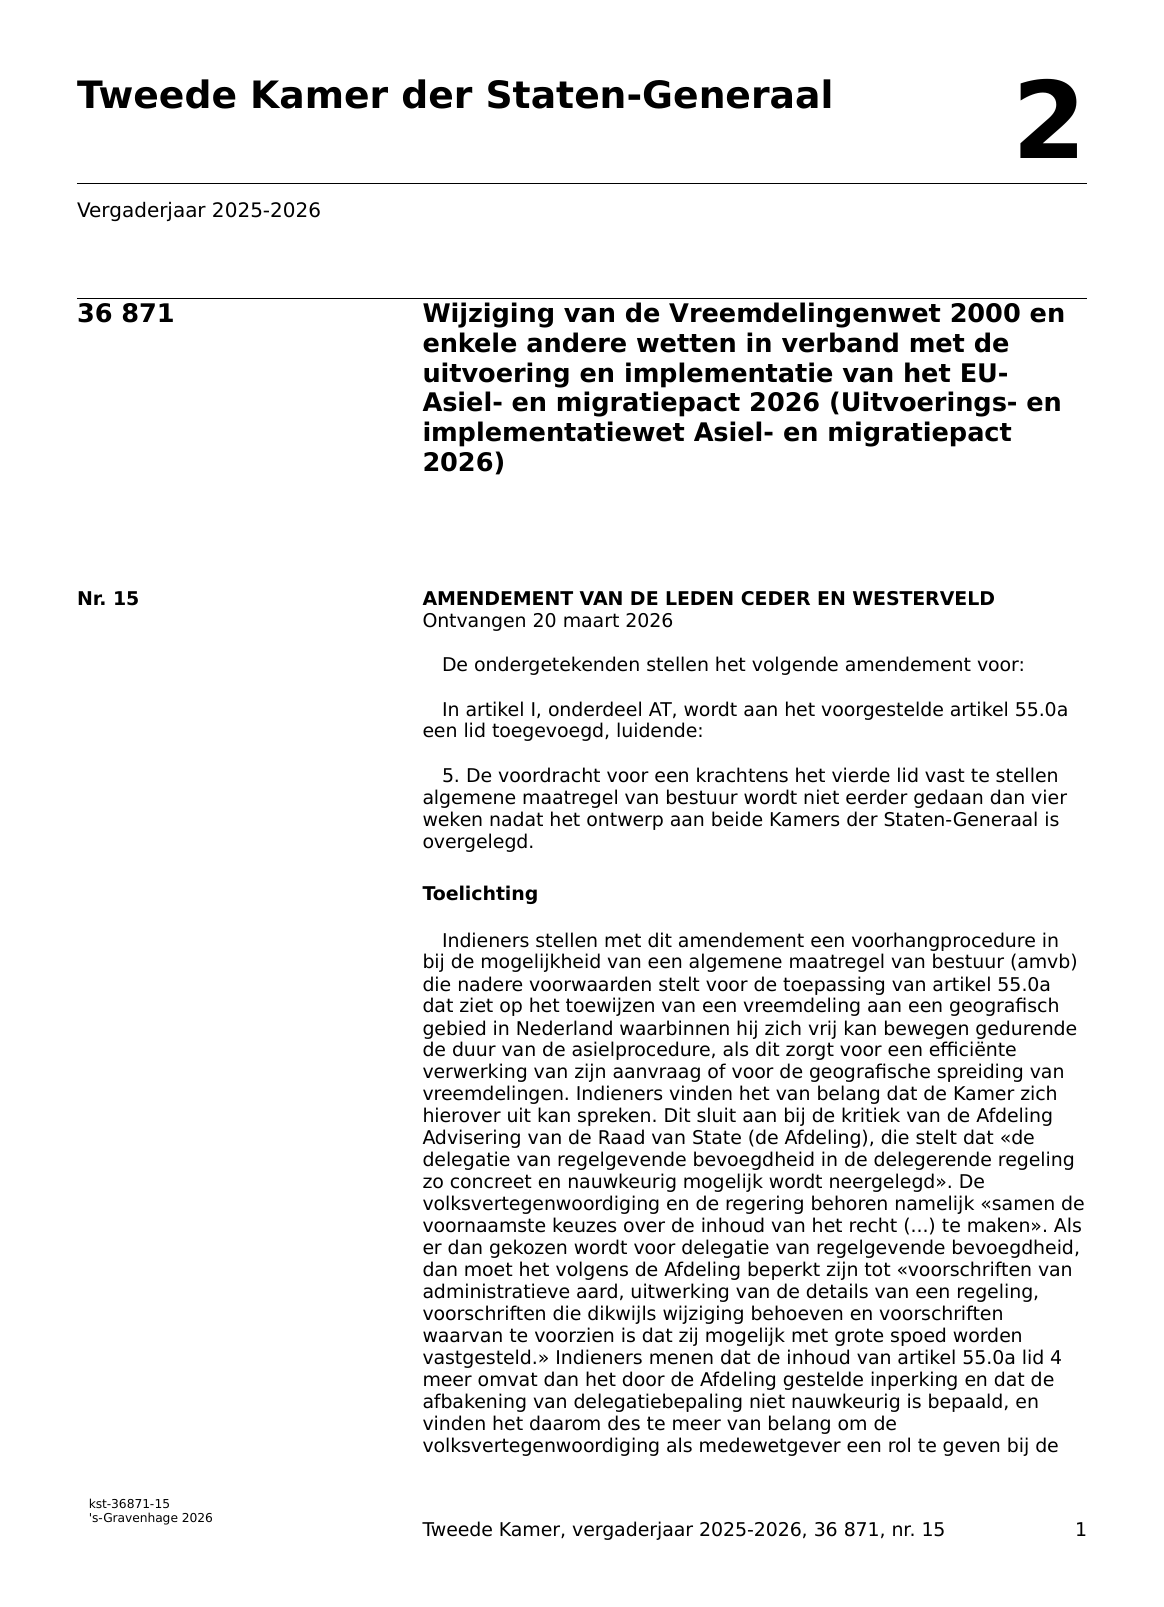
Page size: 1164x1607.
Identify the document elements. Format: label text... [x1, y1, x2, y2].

text 's-Gravenhage 2026 [88, 1511, 323, 1525]
text In artikel I, onderdeel AT, wordt aan het voorgestelde artikel 55.0a een lid toegevoegd, luidende: [422, 698, 1087, 742]
subtitle Toelichting [422, 882, 1087, 904]
table_header Tweede Kamer der Staten-Generaal [77, 59, 886, 183]
text Ontvangen 20 maart 2026 [422, 610, 1087, 632]
subtitle Nr. 15 AMENDEMENT VAN DE LEDEN CEDER EN WESTERVELD [77, 588, 1087, 610]
text 5. De voordracht voor een krachtens het vierde lid vast te stellen algemene maatregel van bestuur wordt niet eerder gedaan dan vier weken nadat het ontwerp aan beide Kamers der Staten-Generaal is overgelegd. [422, 764, 1087, 852]
table_header 2 [886, 59, 1087, 183]
table_cell Vergaderjaar 2025-2026 [77, 184, 1087, 298]
text De ondergetekenden stellen het volgende amendement voor: [422, 654, 1087, 676]
text Indieners stellen met dit amendement een voorhangprocedure in bij de mogelijkheid van een algemene maatregel van bestuur (amvb) die nadere voorwaarden stelt voor de toepassing van artikel 55.0a dat ziet op het toewijzen van een vreemdeling aan een geografisch gebied in Nederland waarbinnen hij zich vrij kan bewegen gedurende de duur van de asielprocedure, als dit zorgt voor een efficiënte verwerking van zijn aanvraag of voor de geografische spreiding van vreemdelingen. Indieners vinden het van belang dat de Kamer zich hierover uit kan spreken. Dit sluit aan bij de kritiek van de Afdeling Advisering van de Raad van State (de Afdeling), die stelt dat «de delegatie van regelgevende bevoegdheid in de delegerende regeling zo concreet en nauwkeurig mogelijk wordt neergelegd». De volksvertegenwoordiging en de regering behoren namelijk «samen de voornaamste keuzes over de inhoud van het recht (...) te maken». Als er dan gekozen wordt voor delegatie van regelgevende bevoegdheid, dan moet het volgens de Afdeling beperkt zijn tot «voorschriften van administratieve aard, uitwerking van de details van een regeling, voorschriften die dikwijls wijziging behoeven en voorschriften waarvan te voorzien is dat zij mogelijk met grote spoed worden vastgesteld.» Indieners menen dat de inhoud van artikel 55.0a lid 4 meer omvat dan het door de Afdeling gestelde inperking en dat de afbakening van delegatiebepaling niet nauwkeurig is bepaald, en vinden het daarom des te meer van belang om de volksvertegenwoordiging als medewetgever een rol te geven bij de [422, 929, 1087, 1457]
subtitle 36 871 Wijziging van de Vreemdelingenwet 2000 en enkele andere wetten in verband met de uitvoering en implementatie van het EU-Asiel- en migratiepact 2026 (Uitvoerings- en implementatiewet Asiel- en migratiepact 2026) [77, 299, 1087, 477]
text kst-36871-15 [88, 1497, 323, 1511]
